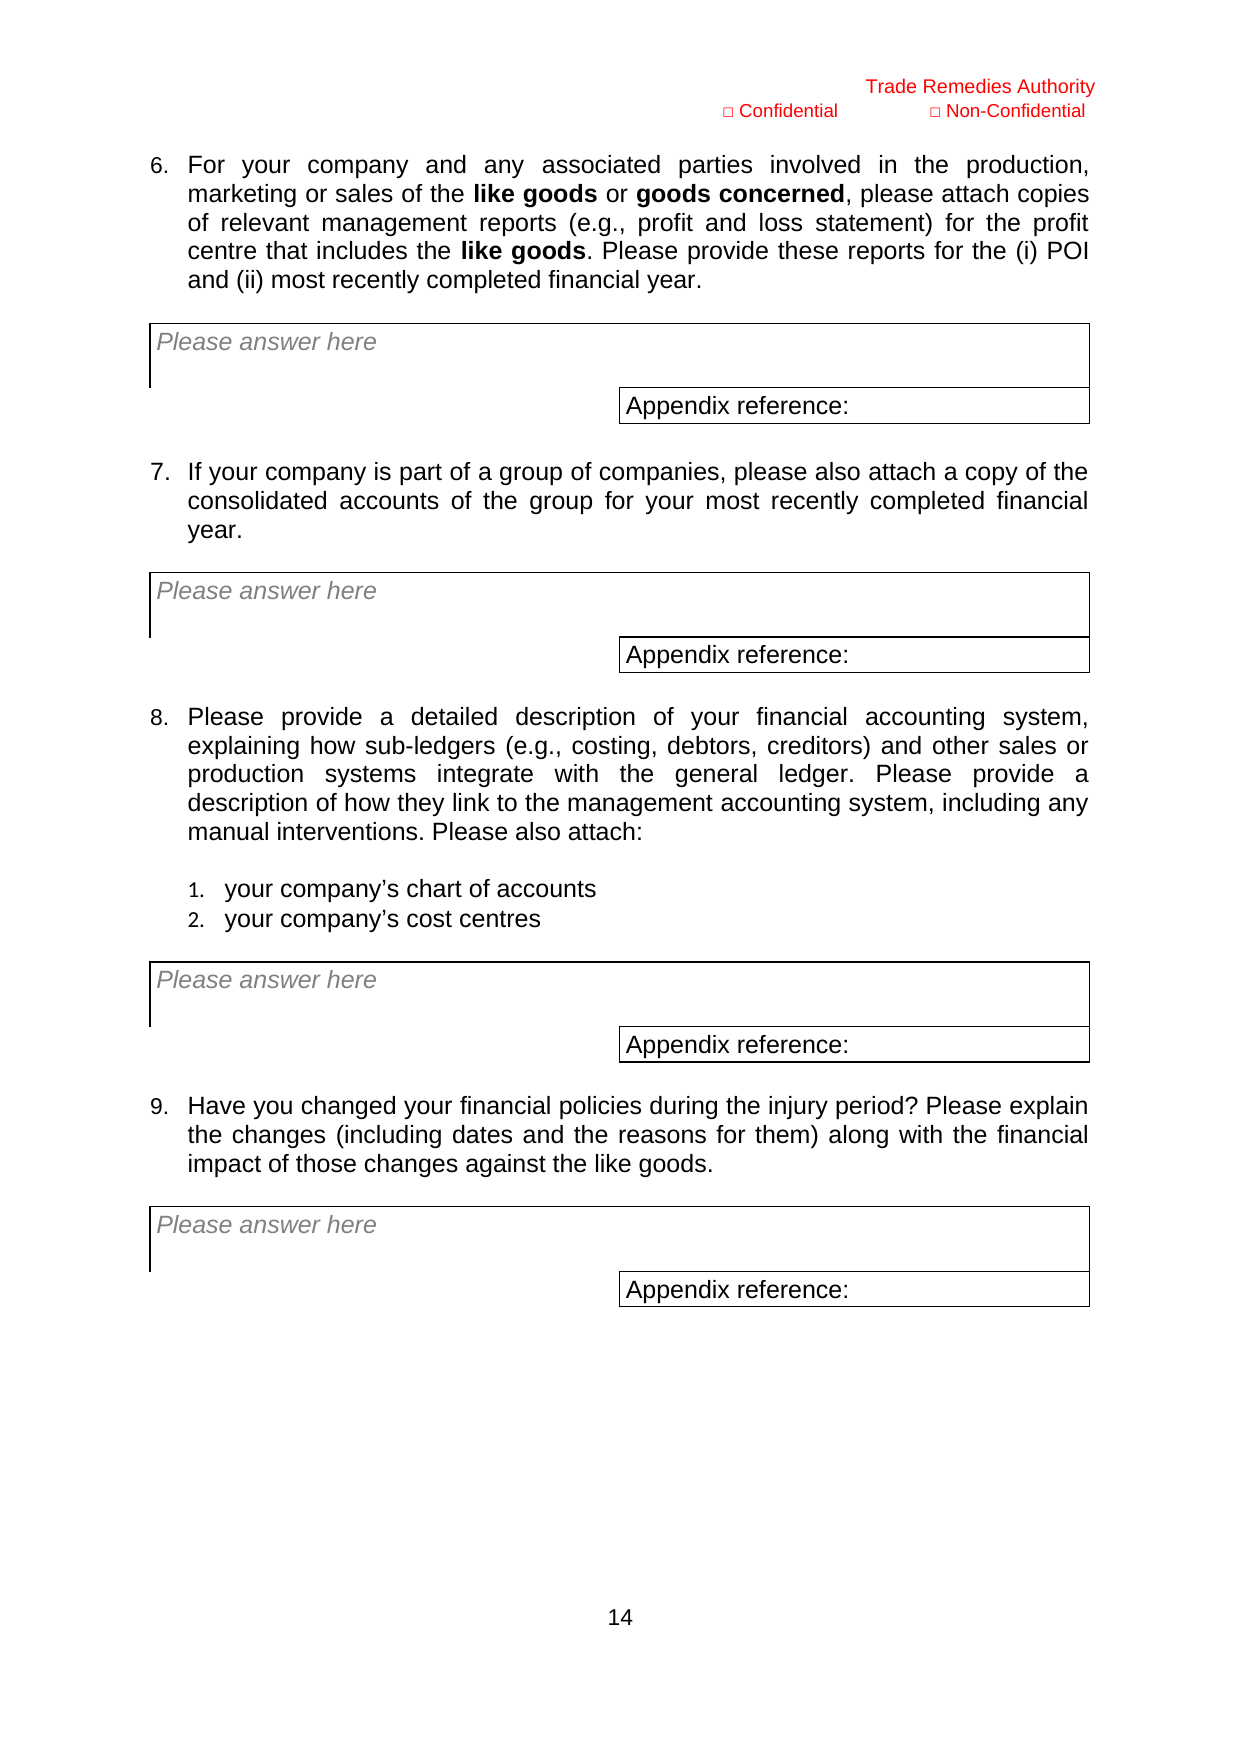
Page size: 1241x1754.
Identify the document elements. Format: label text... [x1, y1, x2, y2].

table_cell [150, 1027, 619, 1061]
table_cell Appendix reference: [620, 638, 1089, 672]
list Please provide a detailed description of your financial accounting system, explaining how sub-ledgers (e.g., costing, debtors, creditors) and other sales or production systems integrate with the general ledger. Please provide a description of how they link to the management accounting system, including any manual interventions. Please also attach: [150, 702, 1090, 846]
list your company’s chart of accounts [187, 874, 1090, 903]
table_cell [150, 638, 619, 672]
table_cell [150, 1272, 619, 1306]
table_header Please answer here [151, 324, 1089, 387]
list If your company is part of a group of companies, please also attach a copy of the consolidated accounts of the group for your most recently completed financial year. [150, 457, 1090, 543]
list your company’s cost centres [187, 903, 1090, 933]
table_cell Appendix reference: [620, 1027, 1089, 1061]
table_cell Appendix reference: [620, 1272, 1089, 1306]
table_header Please answer here [151, 963, 1089, 1026]
table_cell [150, 388, 619, 422]
table_cell Appendix reference: [620, 388, 1089, 422]
table_header Please answer here [151, 573, 1089, 636]
table_header Please answer here [151, 1207, 1089, 1271]
list For your company and any associated parties involved in the production, marketing or sales of the like goods or goods concerned, please attach copies of relevant management reports (e.g., profit and loss statement) for the profit centre that includes the like goods. Please provide these reports for the (i) POI and (ii) most recently completed financial year. [150, 150, 1090, 294]
list Have you changed your financial policies during the injury period? Please explain the changes (including dates and the reasons for them) along with the financial impact of those changes against the like goods. [150, 1091, 1090, 1177]
